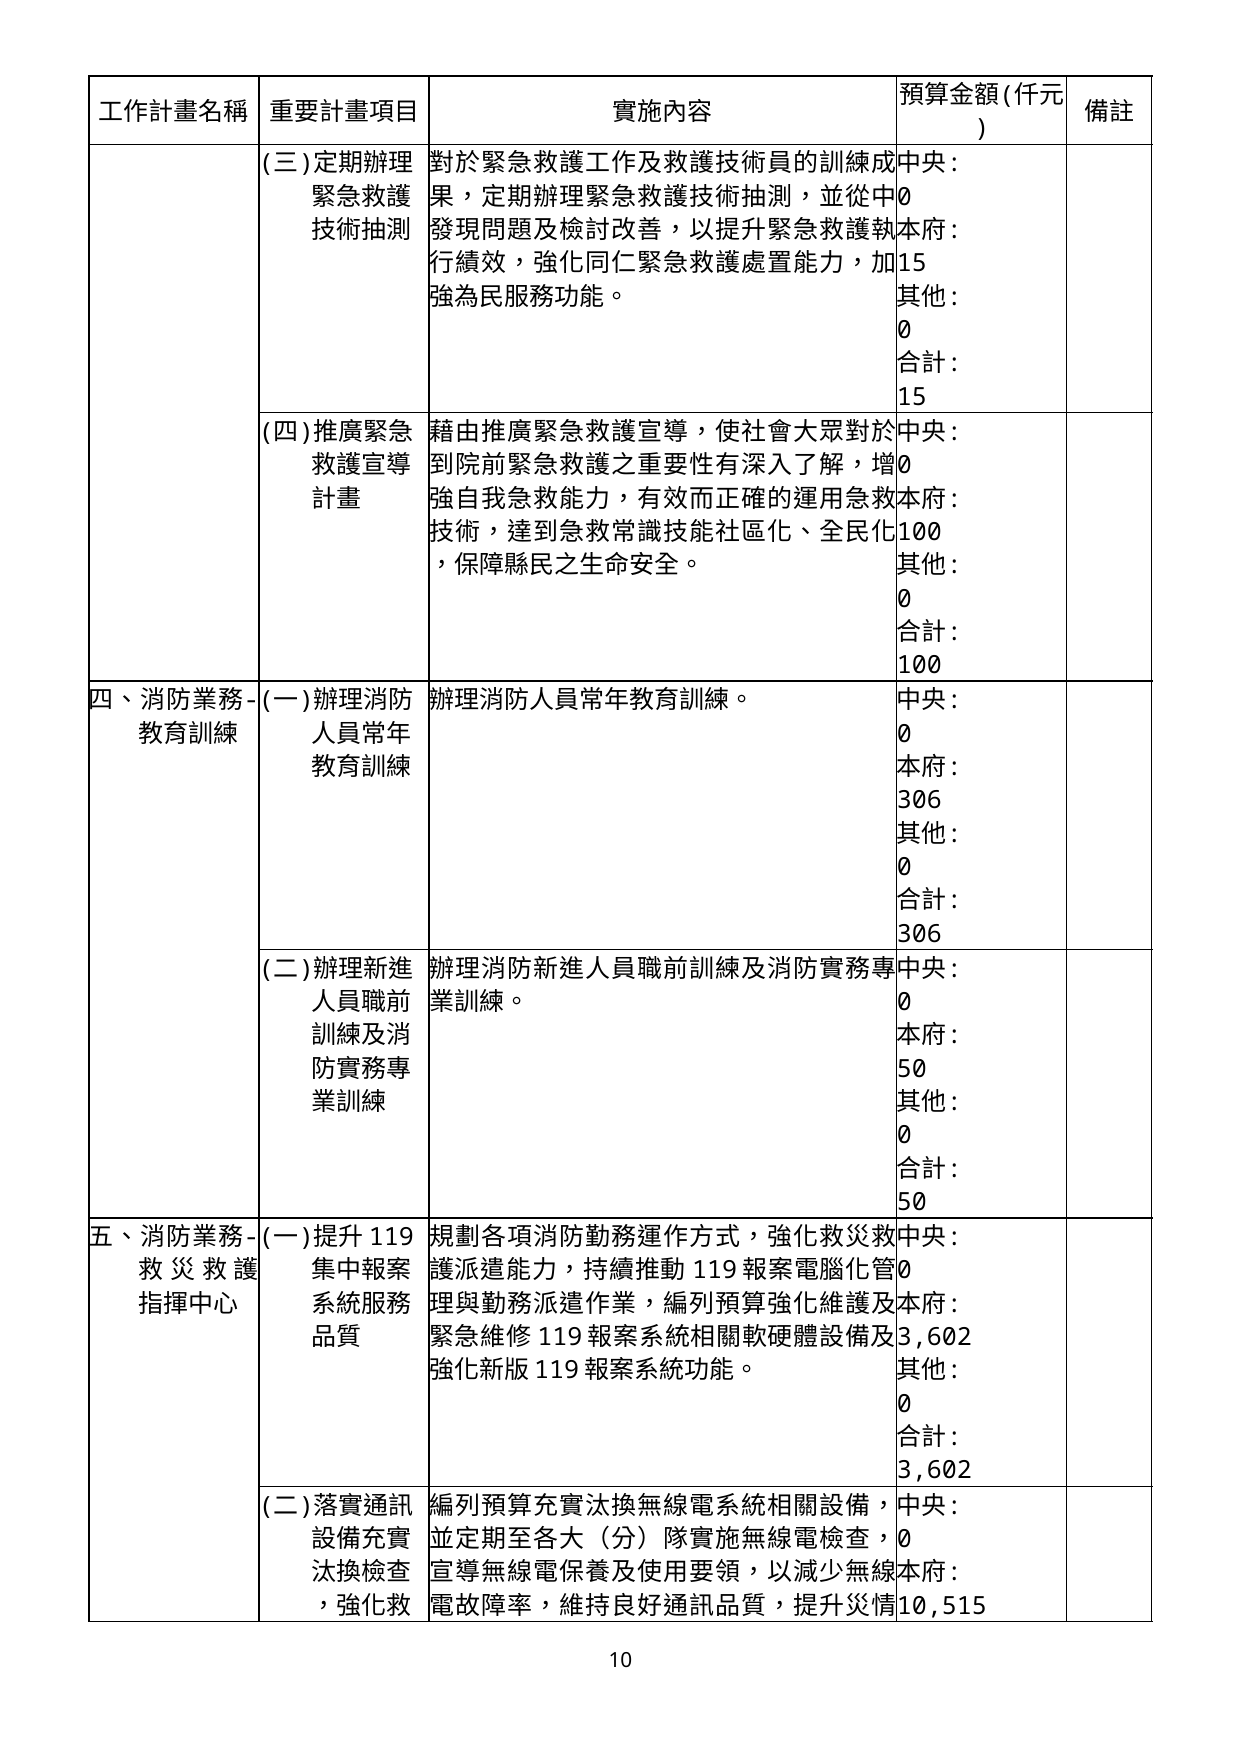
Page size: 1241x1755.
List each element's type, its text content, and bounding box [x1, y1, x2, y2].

table_cell 四、消防業務-教育訓練 [90, 682, 258, 1217]
table_cell [90, 145, 258, 680]
table_cell [1067, 1487, 1151, 1621]
table_header 實施內容 [430, 77, 896, 143]
table_cell 中央: 0 本府: 10,515 [897, 1487, 1066, 1621]
table_cell 五、消防業務-救災救護指揮中心 [90, 1219, 258, 1621]
table_cell (一)提升119集中報案系統服務品質 [260, 1219, 428, 1486]
table_cell [1067, 145, 1151, 412]
table_cell (二)辦理新進人員職前訓練及消防實務專業訓練 [260, 950, 428, 1217]
table_header 預算金額(仟元) [897, 77, 1066, 143]
table_cell 中央: 0 本府: 3,602 其他: 0 合計: 3,602 [897, 1219, 1066, 1486]
table_header 重要計畫項目 [260, 77, 428, 143]
table_cell [1067, 682, 1151, 949]
table_header 備註 [1067, 77, 1151, 143]
table_cell (三)定期辦理緊急救護技術抽測 [260, 145, 428, 412]
table_cell [1067, 413, 1151, 680]
table_cell [1067, 1219, 1151, 1486]
table_cell [1067, 950, 1151, 1217]
table_cell 藉由推廣緊急救護宣導，使社會大眾對於到院前緊急救護之重要性有深入了解，增強自我急救能力，有效而正確的運用急救技術，達到急救常識技能社區化、全民化，保障縣民之生命安全。 [430, 413, 896, 680]
table_cell 辦理消防新進人員職前訓練及消防實務專業訓練。 [430, 950, 896, 1217]
table_cell (一)辦理消防人員常年教育訓練 [260, 682, 428, 949]
table_cell 中央: 0 本府: 15 其他: 0 合計: 15 [897, 145, 1066, 412]
table_cell (四)推廣緊急救護宣導計畫 [260, 413, 428, 680]
table_cell 對於緊急救護工作及救護技術員的訓練成果，定期辦理緊急救護技術抽測，並從中發現問題及檢討改善，以提升緊急救護執行績效，強化同仁緊急救護處置能力，加強為民服務功能。 [430, 145, 896, 412]
table_cell 辦理消防人員常年教育訓練。 [430, 682, 896, 949]
table_cell 編列預算充實汰換無線電系統相關設備，並定期至各大（分）隊實施無線電檢查，宣導無線電保養及使用要領，以減少無線電故障率，維持良好通訊品質，提升災情 [430, 1487, 896, 1621]
table_cell 中央: 0 本府: 100 其他: 0 合計: 100 [897, 413, 1066, 680]
table_cell 中央: 0 本府: 306 其他: 0 合計: 306 [897, 682, 1066, 949]
table_cell 規劃各項消防勤務運作方式，強化救災救護派遣能力，持續推動119報案電腦化管理與勤務派遣作業，編列預算強化維護及緊急維修119報案系統相關軟硬體設備及強化新版119報案系統功能。 [430, 1219, 896, 1486]
table_header 工作計畫名稱 [90, 77, 258, 143]
table_cell (二)落實通訊設備充實汰換檢查，強化救 [260, 1487, 428, 1621]
table_cell 中央: 0 本府: 50 其他: 0 合計: 50 [897, 950, 1066, 1217]
